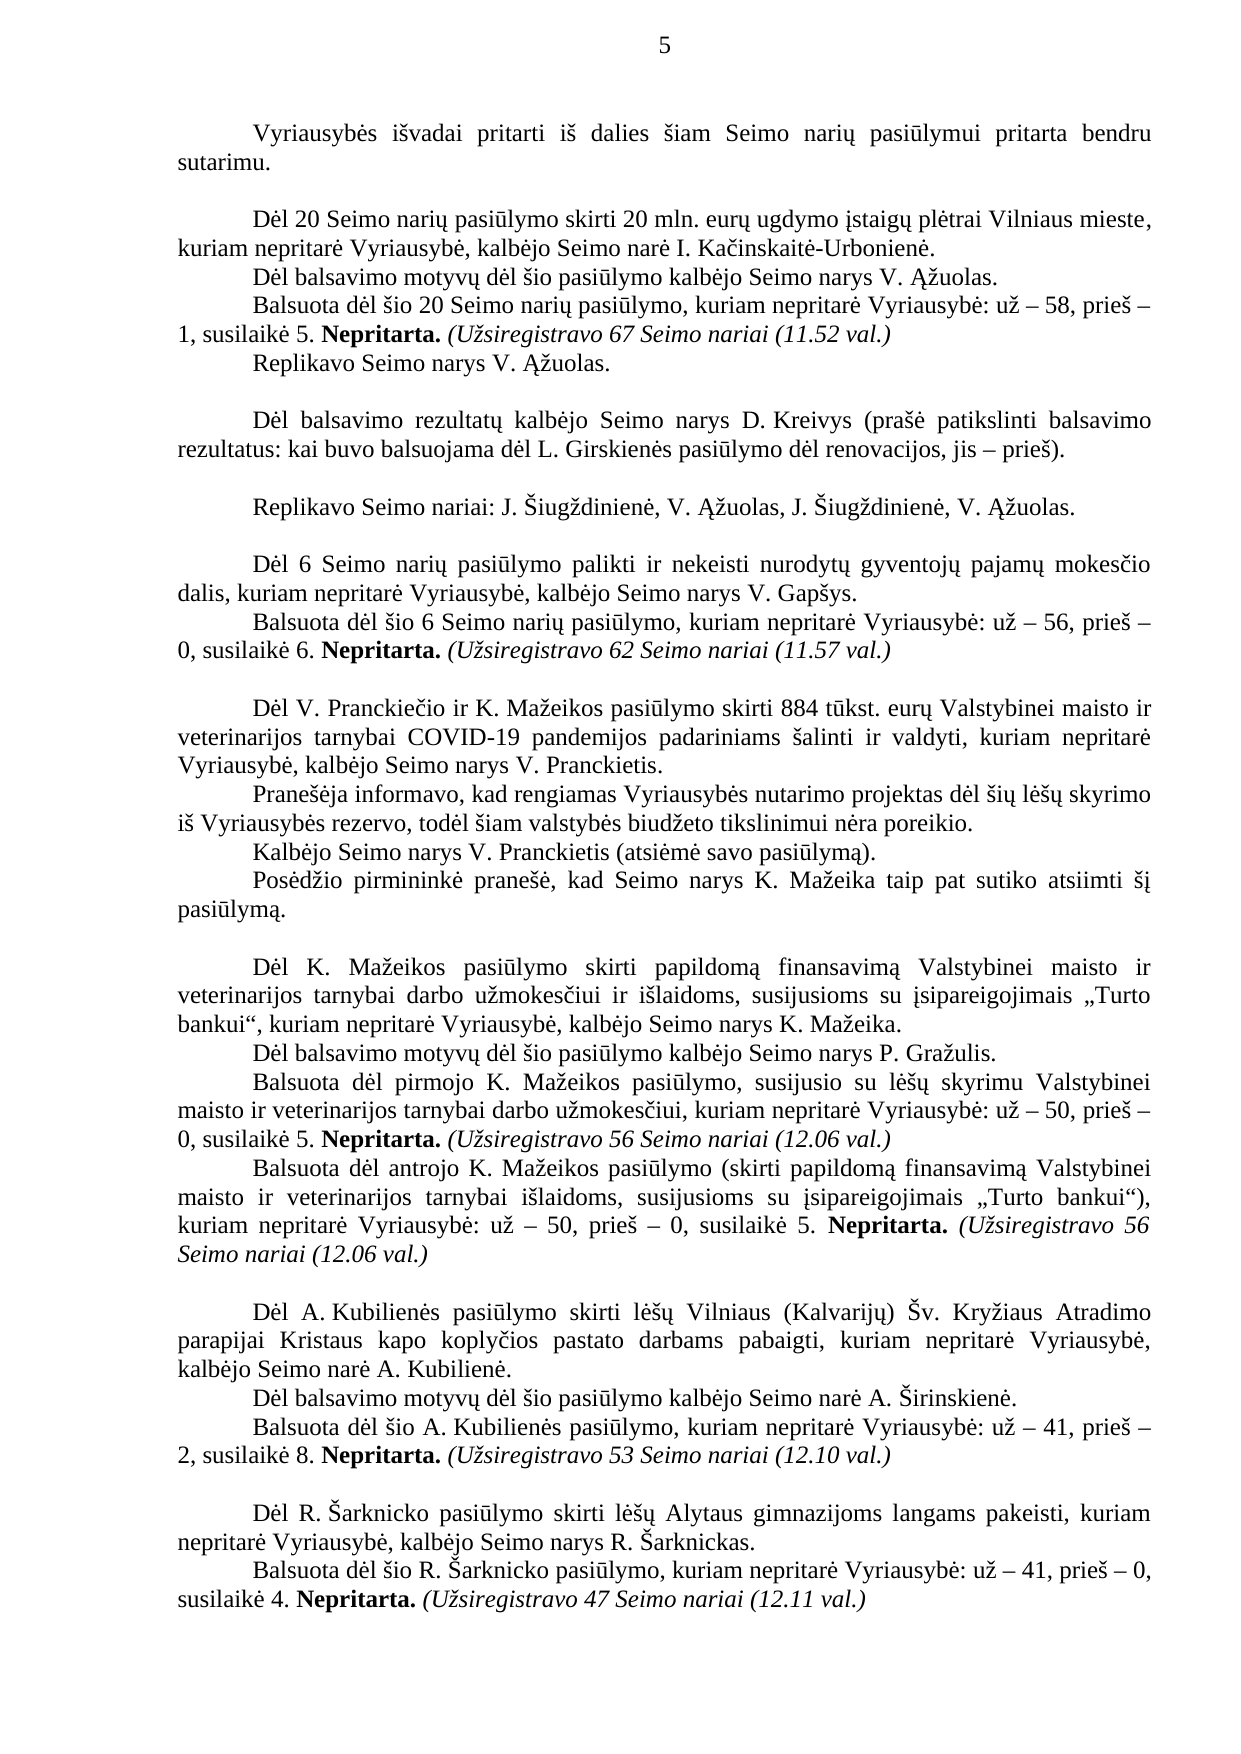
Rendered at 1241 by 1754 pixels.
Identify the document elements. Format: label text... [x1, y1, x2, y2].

text Dėl 20 Seimo narių pasiūlymo skirti 20 mln. eurų ugdymo įstaigų plėtrai Vilniaus mieste, kuriam nepritarė Vyriausybė, kalbėjo Seimo narė I. Kačinskaitė-Urbonienė. [177, 204, 1152, 262]
text Balsuota dėl antrojo K. Mažeikos pasiūlymo (skirti papildomą finansavimą Valstybinei maisto ir veterinarijos tarnybai išlaidoms, susijusioms su įsipareigojimais „Turto bankui“), kuriam nepritarė Vyriausybė: už – 50, prieš – 0, susilaikė 5. Nepritarta. (Užsiregistravo 56 Seimo nariai (12.06 val.) [177, 1153, 1152, 1268]
text Dėl balsavimo motyvų dėl šio pasiūlymo kalbėjo Seimo narys P. Gražulis. [177, 1038, 1152, 1067]
text Balsuota dėl šio A. Kubilienės pasiūlymo, kuriam nepritarė Vyriausybė: už – 41, prieš – 2, susilaikė 8. Nepritarta. (Užsiregistravo 53 Seimo nariai (12.10 val.) [177, 1412, 1152, 1469]
text Kalbėjo Seimo narys V. Pranckietis (atsiėmė savo pasiūlymą). [177, 837, 1152, 866]
text Dėl K. Mažeikos pasiūlymo skirti papildomą finansavimą Valstybinei maisto ir veterinarijos tarnybai darbo užmokesčiui ir išlaidoms, susijusioms su įsipareigojimais „Turto bankui“, kuriam nepritarė Vyriausybė, kalbėjo Seimo narys K. Mažeika. [177, 952, 1152, 1038]
text Replikavo Seimo narys V. Ąžuolas. [177, 348, 1152, 377]
text Vyriausybės išvadai pritarti iš dalies šiam Seimo narių pasiūlymui pritarta bendru sutarimu. [177, 118, 1152, 176]
text Balsuota dėl šio R. Šarknicko pasiūlymo, kuriam nepritarė Vyriausybė: už – 41, prieš – 0, susilaikė 4. Nepritarta. (Užsiregistravo 47 Seimo nariai (12.11 val.) [177, 1556, 1152, 1613]
text Dėl balsavimo rezultatų kalbėjo Seimo narys D. Kreivys (prašė patikslinti balsavimo rezultatus: kai buvo balsuojama dėl L. Girskienės pasiūlymo dėl renovacijos, jis – prieš). [177, 406, 1152, 463]
text Dėl R. Šarknicko pasiūlymo skirti lėšų Alytaus gimnazijoms langams pakeisti, kuriam nepritarė Vyriausybė, kalbėjo Seimo narys R. Šarknickas. [177, 1498, 1152, 1556]
text Replikavo Seimo nariai: J. Šiugždinienė, V. Ąžuolas, J. Šiugždinienė, V. Ąžuolas. [177, 492, 1152, 521]
text Balsuota dėl šio 6 Seimo narių pasiūlymo, kuriam nepritarė Vyriausybė: už – 56, prieš – 0, susilaikė 6. Nepritarta. (Užsiregistravo 62 Seimo nariai (11.57 val.) [177, 607, 1152, 664]
text Dėl balsavimo motyvų dėl šio pasiūlymo kalbėjo Seimo narė A. Širinskienė. [177, 1383, 1152, 1412]
text Balsuota dėl šio 20 Seimo narių pasiūlymo, kuriam nepritarė Vyriausybė: už – 58, prieš – 1, susilaikė 5. Nepritarta. (Užsiregistravo 67 Seimo nariai (11.52 val.) [177, 291, 1152, 348]
text Dėl V. Pranckiečio ir K. Mažeikos pasiūlymo skirti 884 tūkst. eurų Valstybinei maisto ir veterinarijos tarnybai COVID-19 pandemijos padariniams šalinti ir valdyti, kuriam nepritarė Vyriausybė, kalbėjo Seimo narys V. Pranckietis. [177, 693, 1152, 779]
text Dėl balsavimo motyvų dėl šio pasiūlymo kalbėjo Seimo narys V. Ąžuolas. [177, 262, 1152, 291]
text Balsuota dėl pirmojo K. Mažeikos pasiūlymo, susijusio su lėšų skyrimu Valstybinei maisto ir veterinarijos tarnybai darbo užmokesčiui, kuriam nepritarė Vyriausybė: už – 50, prieš – 0, susilaikė 5. Nepritarta. (Užsiregistravo 56 Seimo nariai (12.06 val.) [177, 1067, 1152, 1153]
text Posėdžio pirmininkė pranešė, kad Seimo narys K. Mažeika taip pat sutiko atsiimti šį pasiūlymą. [177, 866, 1152, 923]
text Pranešėja informavo, kad rengiamas Vyriausybės nutarimo projektas dėl šių lėšų skyrimo iš Vyriausybės rezervo, todėl šiam valstybės biudžeto tikslinimui nėra poreikio. [177, 779, 1152, 837]
text Dėl 6 Seimo narių pasiūlymo palikti ir nekeisti nurodytų gyventojų pajamų mokesčio dalis, kuriam nepritarė Vyriausybė, kalbėjo Seimo narys V. Gapšys. [177, 549, 1152, 607]
text Dėl A. Kubilienės pasiūlymo skirti lėšų Vilniaus (Kalvarijų) Šv. Kryžiaus Atradimo parapijai Kristaus kapo koplyčios pastato darbams pabaigti, kuriam nepritarė Vyriausybė, kalbėjo Seimo narė A. Kubilienė. [177, 1297, 1152, 1383]
